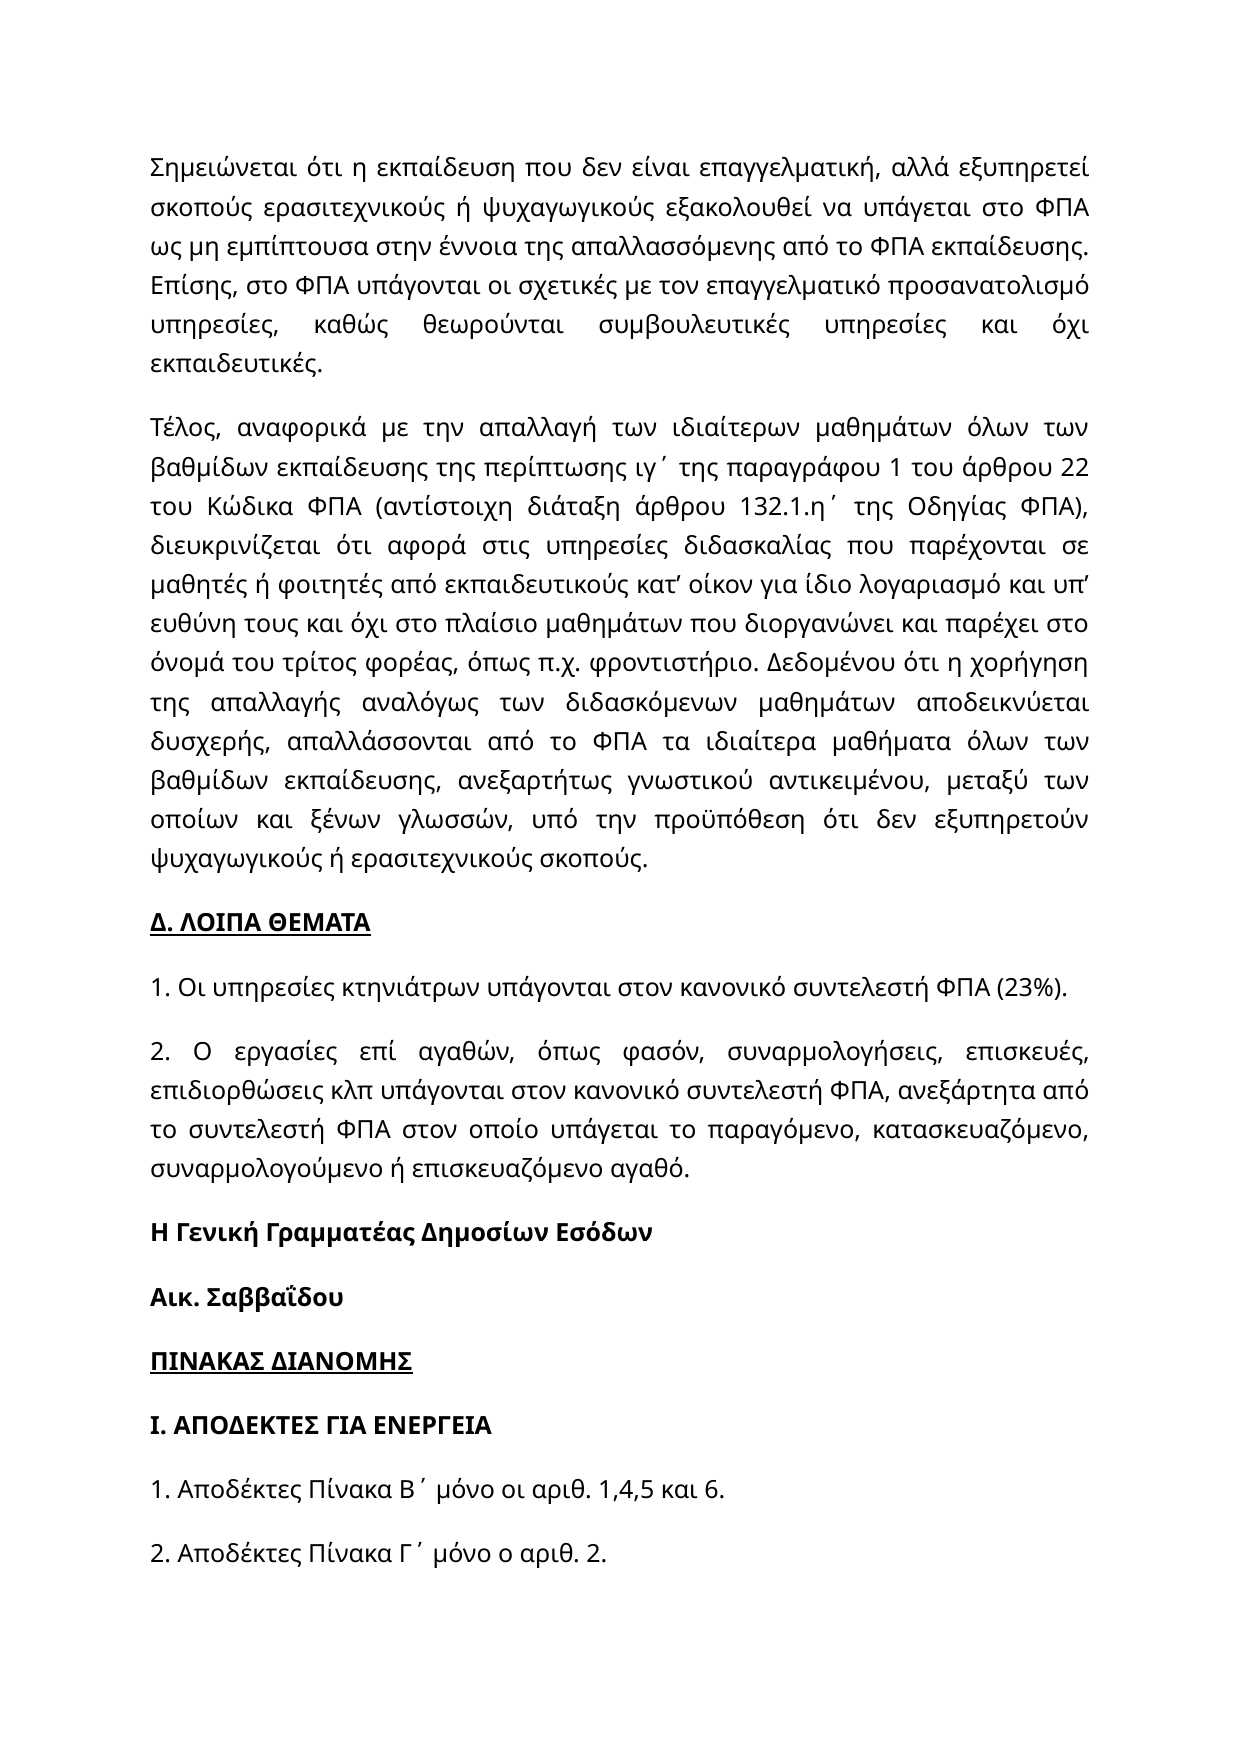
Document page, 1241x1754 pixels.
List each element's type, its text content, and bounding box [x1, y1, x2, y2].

text Ι. ΑΠΟΔΕΚΤΕΣ ΓΙΑ ΕΝΕΡΓΕΙΑ [150, 1407, 1090, 1442]
text Η Γενική Γραμματέας Δημοσίων Εσόδων [150, 1215, 1090, 1249]
text 2. Ο εργασίες επί αγαθών, όπως φασόν, συναρμολογήσεις, επισκευές, επιδιορθώσεις κλπ υπάγονται στον κανονικό συντελεστή ΦΠΑ, ανεξάρτητα από το συντελεστή ΦΠΑ στον οποίο υπάγεται το παραγόμενο, κατασκευαζόμενο, συναρμολογούμενο ή επισκευαζόμενο αγαθό. [150, 1033, 1090, 1185]
text 2. Αποδέκτες Πίνακα Γ΄ μόνο ο αριθ. 2. [150, 1536, 1090, 1570]
text 1. Οι υπηρεσίες κτηνιάτρων υπάγονται στον κανονικό συντελεστή ΦΠΑ (23%). [150, 969, 1090, 1003]
text 1. Αποδέκτες Πίνακα Β΄ μόνο οι αριθ. 1,4,5 και 6. [150, 1472, 1090, 1506]
text Αικ. Σαββαΐδου [150, 1279, 1090, 1313]
text Δ. ΛΟΙΠΑ ΘΕΜΑΤΑ [150, 905, 1090, 939]
text ΠΙΝΑΚΑΣ ΔΙΑΝΟΜΗΣ [150, 1343, 1090, 1377]
text Τέλος, αναφορικά με την απαλλαγή των ιδιαίτερων μαθημάτων όλων των βαθμίδων εκπαίδευσης της περίπτωσης ιγ΄ της παραγράφου 1 του άρθρου 22 του Κώδικα ΦΠΑ (αντίστοιχη διάταξη άρθρου 132.1.η΄ της Οδηγίας ΦΠΑ), διευκρινίζεται ότι αφορά στις υπηρεσίες διδασκαλίας που παρέχονται σε μαθητές ή φοιτητές από εκπαιδευτικούς κατ’ οίκον για ίδιο λογαριασμό και υπ’ ευθύνη τους και όχι στο πλαίσιο μαθημάτων που διοργανώνει και παρέχει στο όνομά του τρίτος φορέας, όπως π.χ. φροντιστήριο. Δεδομένου ότι η χορήγηση της απαλλαγής αναλόγως των διδασκόμενων μαθημάτων αποδεικνύεται δυσχερής, απαλλάσσονται από το ΦΠΑ τα ιδιαίτερα μαθήματα όλων των βαθμίδων εκπαίδευσης, ανεξαρτήτως γνωστικού αντικειμένου, μεταξύ των οποίων και ξένων γλωσσών, υπό την προϋπόθεση ότι δεν εξυπηρετούν ψυχαγωγικούς ή ερασιτεχνικούς σκοπούς. [150, 410, 1090, 875]
text Σημειώνεται ότι η εκπαίδευση που δεν είναι επαγγελματική, αλλά εξυπηρετεί σκοπούς ερασιτεχνικούς ή ψυχαγωγικούς εξακολουθεί να υπάγεται στο ΦΠΑ ως μη εμπίπτουσα στην έννοια της απαλλασσόμενης από το ΦΠΑ εκπαίδευσης. Επίσης, στο ΦΠΑ υπάγονται οι σχετικές με τον επαγγελματικό προσανατολισμό υπηρεσίες, καθώς θεωρούνται συμβουλευτικές υπηρεσίες και όχι εκπαιδευτικές. [150, 150, 1090, 380]
